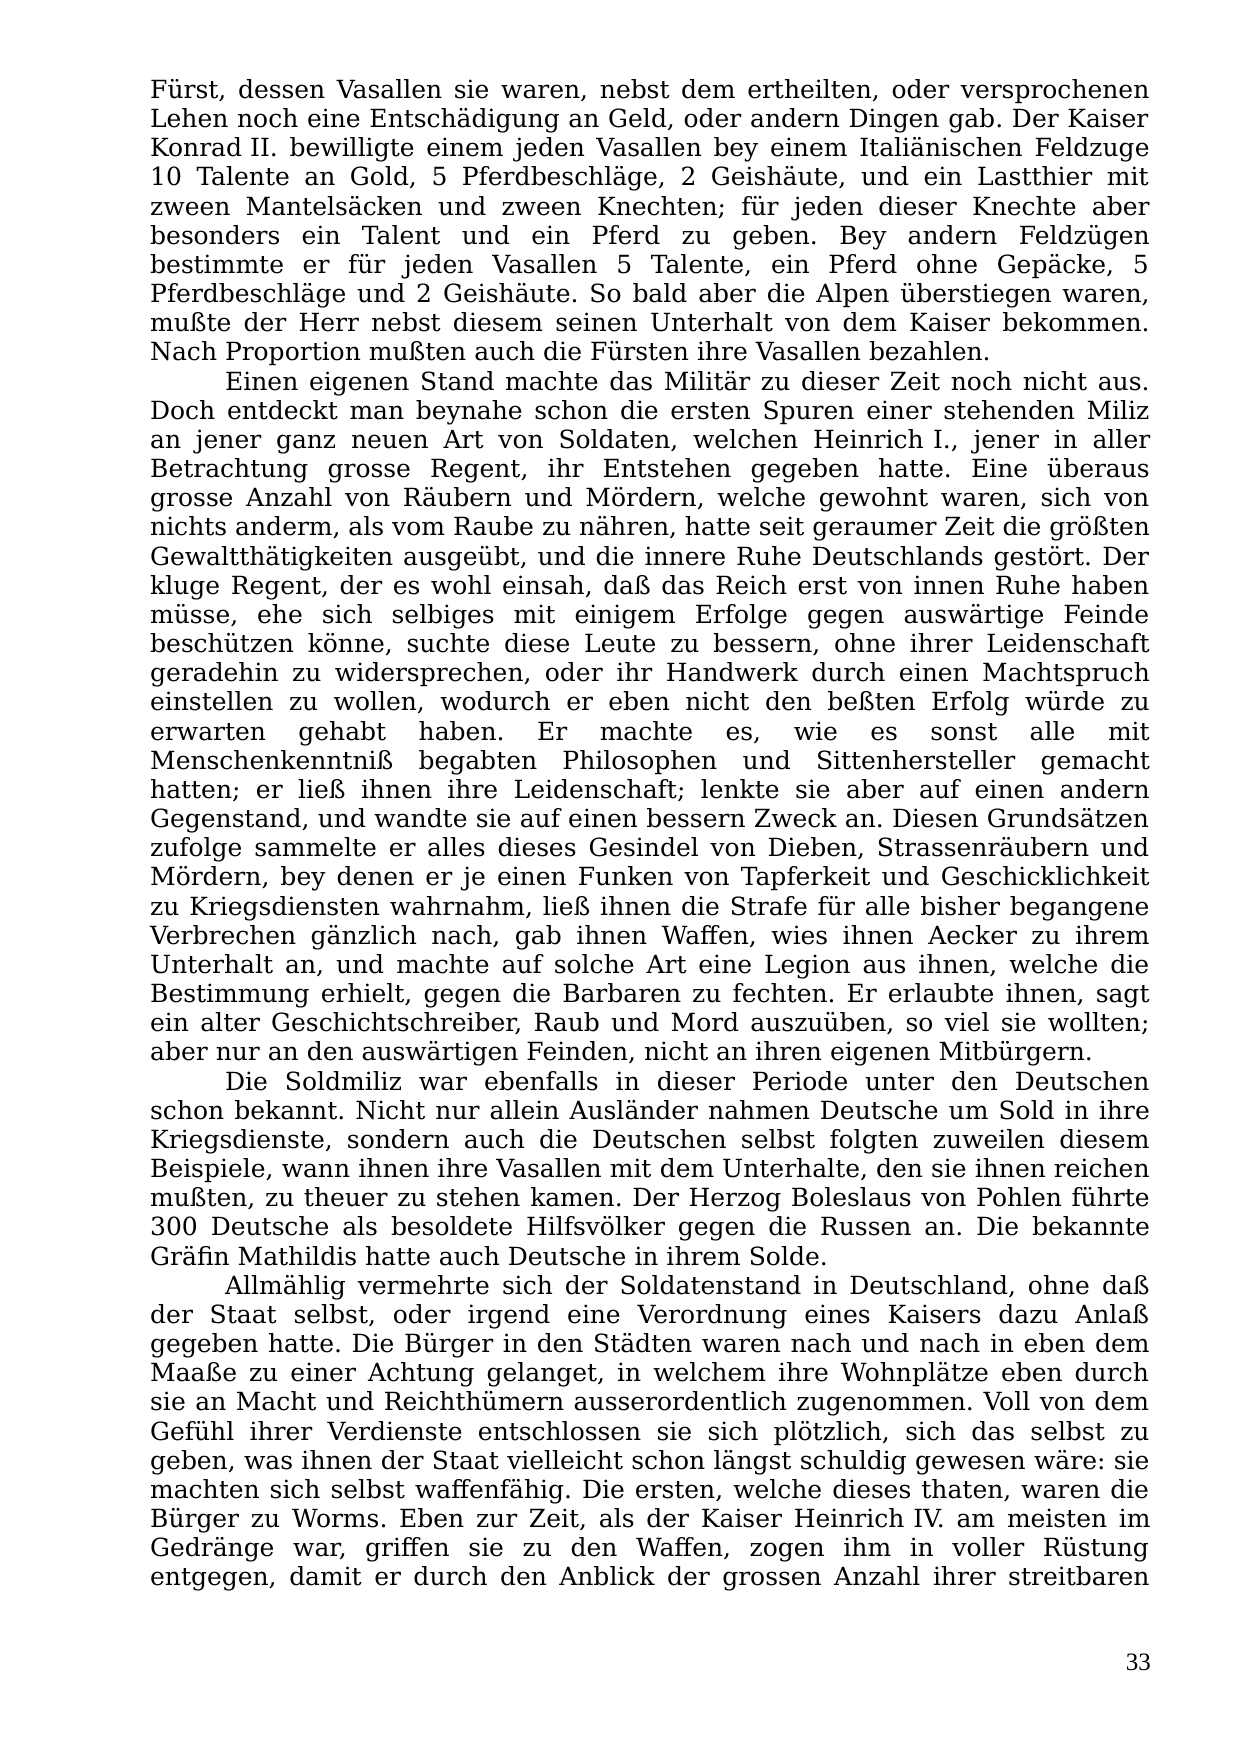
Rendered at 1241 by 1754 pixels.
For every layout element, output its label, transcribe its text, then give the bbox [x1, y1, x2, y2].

text Allmählig vermehrte sich der Soldatenstand in Deutschland, ohne daß der Staat selbst, oder irgend eine Verordnung eines Kaisers dazu Anlaß gegeben hatte. Die Bürger in den Städten waren nach und nach in eben dem Maaße zu einer Achtung gelanget, in welchem ihre Wohnplätze eben durch sie an Macht und Reichthümern ausserordentlich zugenommen. Voll von dem Gefühl ihrer Verdienste entschlossen sie sich plötzlich, sich das selbst zu geben, was ihnen der Staat vielleicht schon längst schuldig gewesen wäre: sie machten sich selbst waffenfähig. Die ersten, welche dieses thaten, waren die Bürger zu Worms. Eben zur Zeit, als der Kaiser Heinrich IV. am meisten im Gedränge war, griffen sie zu den Waffen, zogen ihm in voller Rüstung entgegen, damit er durch den Anblick der grossen Anzahl ihrer streitbaren [150, 1271, 1151, 1592]
text Die Soldmiliz war ebenfalls in dieser Periode unter den Deutschen schon bekannt. Nicht nur allein Ausländer nahmen Deutsche um Sold in ihre Kriegsdienste, sondern auch die Deutschen selbst folgten zuweilen diesem Beispiele, wann ihnen ihre Vasallen mit dem Unterhalte, den sie ihnen reichen mußten, zu theuer zu stehen kamen. Der Herzog Boleslaus von Pohlen führte 300 Deutsche als besoldete Hilfsvölker gegen die Russen an. Die bekannte Gräfin Mathildis hatte auch Deutsche in ihrem Solde. [150, 1067, 1151, 1271]
text Einen eigenen Stand machte das Militär zu dieser Zeit noch nicht aus. Doch entdeckt man beynahe schon die ersten Spuren einer stehenden Miliz an jener ganz neuen Art von Soldaten, welchen Heinrich I., jener in aller Betrachtung grosse Regent, ihr Entstehen gegeben hatte. Eine überaus grosse Anzahl von Räubern und Mördern, welche gewohnt waren, sich von nichts anderm, als vom Raube zu nähren, hatte seit geraumer Zeit die größten Gewaltthätigkeiten ausgeübt, und die innere Ruhe Deutschlands gestört. Der kluge Regent, der es wohl einsah, daß das Reich erst von innen Ruhe haben müsse, ehe sich selbiges mit einigem Erfolge gegen auswärtige Feinde beschützen könne, suchte diese Leute zu bessern, ohne ihrer Leidenschaft geradehin zu widersprechen, oder ihr Handwerk durch einen Machtspruch einstellen zu wollen, wodurch er eben nicht den beßten Erfolg würde zu erwarten gehabt haben. Er machte es, wie es sonst alle mit Menschenkenntniß begabten Philosophen und Sittenhersteller gemacht hatten; er ließ ihnen ihre Leidenschaft; lenkte sie aber auf einen andern Gegenstand, und wandte sie auf einen bessern Zweck an. Diesen Grundsätzen zufolge sammelte er alles dieses Gesindel von Dieben, Strassenräubern und Mördern, bey denen er je einen Funken von Tapferkeit und Geschicklichkeit zu Kriegsdiensten wahrnahm, ließ ihnen die Strafe für alle bisher begangene Verbrechen gänzlich nach, gab ihnen Waffen, wies ihnen Aecker zu ihrem Unterhalt an, und machte auf solche Art eine Legion aus ihnen, welche die Bestimmung erhielt, gegen die Barbaren zu fechten. Er erlaubte ihnen, sagt ein alter Geschichtschreiber, Raub und Mord auszuüben, so viel sie wollten; aber nur an den auswärtigen Feinden, nicht an ihren eigenen Mitbürgern. [150, 367, 1151, 1067]
text Fürst, dessen Vasallen sie waren, nebst dem ertheilten, oder versprochenen Lehen noch eine Entschädigung an Geld, oder andern Dingen gab. Der Kaiser Konrad II. bewilligte einem jeden Vasallen bey einem Italiänischen Feldzuge 10 Talente an Gold, 5 Pferdbeschläge, 2 Geishäute, und ein Lastthier mit zween Mantelsäcken und zween Knechten; für jeden dieser Knechte aber besonders ein Talent und ein Pferd zu geben. Bey andern Feldzügen bestimmte er für jeden Vasallen 5 Talente, ein Pferd ohne Gepäcke, 5 Pferdbeschläge und 2 Geishäute. So bald aber die Alpen überstiegen waren, mußte der Herr nebst diesem seinen Unterhalt von dem Kaiser bekommen. Nach Proportion mußten auch die Fürsten ihre Vasallen bezahlen. [150, 75, 1151, 367]
